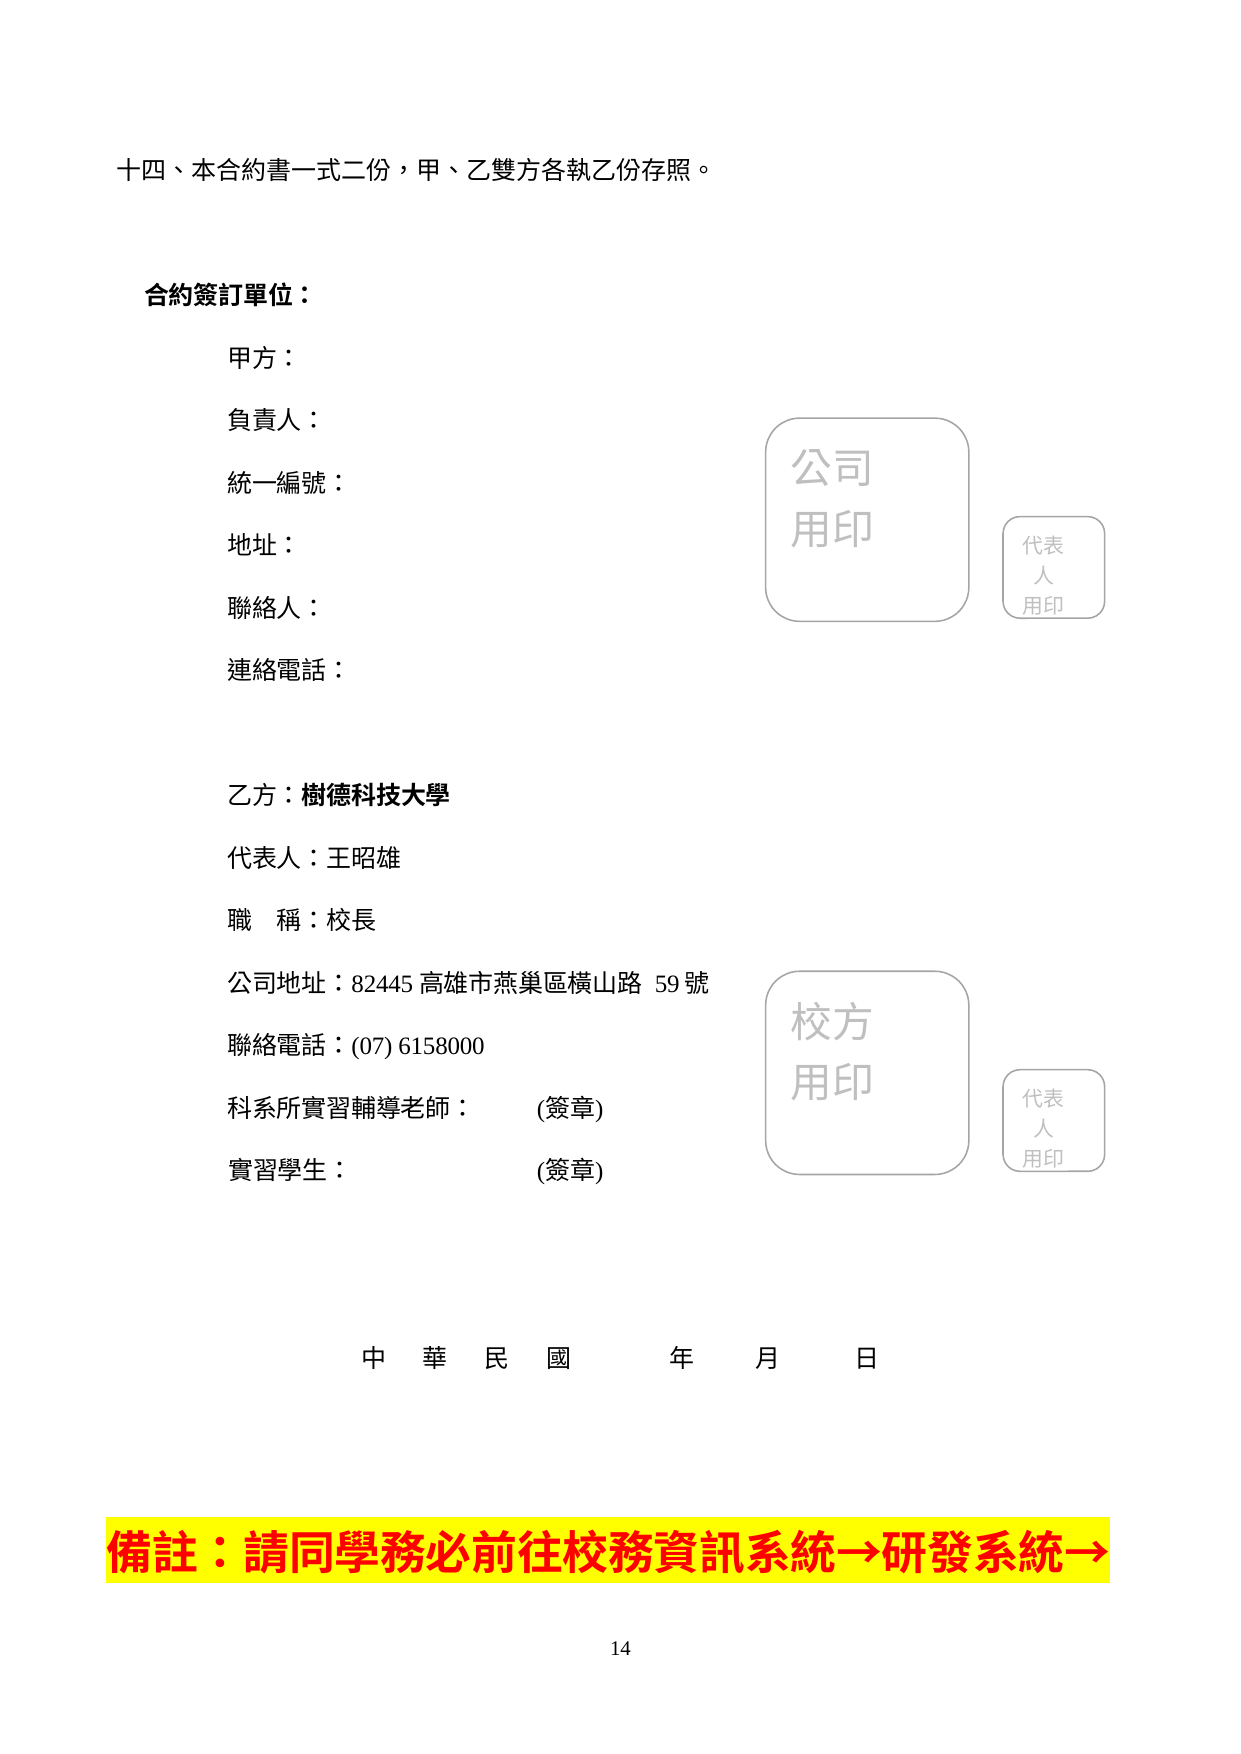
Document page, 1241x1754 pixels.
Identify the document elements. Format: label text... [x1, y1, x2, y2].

text [968, 439, 1083, 502]
text 代表人：王昭雄 [163, 814, 1083, 877]
text 甲方： [163, 314, 1083, 377]
text 科系所實習輔導老師： (簽章) [163, 1064, 764, 1127]
text 公司地址：82445 高雄市燕巢區橫山路 59號 [163, 939, 1083, 1002]
text 備註：請同學務必前往校務資訊系統→研發系統→輸入程式→校外實習→實習紀錄輸入→實習合約書→Creat New，填寫校外實習表單，填妥後請告知輔導老師進行簽核，完成後再列印正式實習合約書，為1式2份為廠商及系上留存，請務必簽名後繳交予實習輔導教師簽章後跑後續流程，謝謝。 [106, 1477, 1134, 1602]
text 十四、本合約書一式二份，甲、乙雙方各執乙份存照。 [116, 127, 1134, 189]
text 合約簽訂單位： [144, 252, 1083, 314]
text 聯絡人： [163, 564, 1083, 627]
text 地址： [163, 502, 764, 564]
text [970, 1002, 1083, 1064]
text 中 華 民 國 年 月 日 [106, 1314, 1134, 1377]
text 乙方：樹德科技大學 [163, 752, 1083, 814]
text 地址： [970, 502, 1083, 564]
text 實習學生： (簽章) [163, 1127, 1083, 1189]
text 科系所實習輔導老師： (簽章) [970, 1064, 1083, 1127]
text 連絡電話： [163, 627, 1083, 689]
text 統一編號： [163, 439, 767, 502]
text 聯絡電話：(07) 6158000 [163, 1002, 764, 1064]
text 負責人： [163, 377, 1083, 439]
text 職 稱：校長 [163, 877, 1083, 939]
